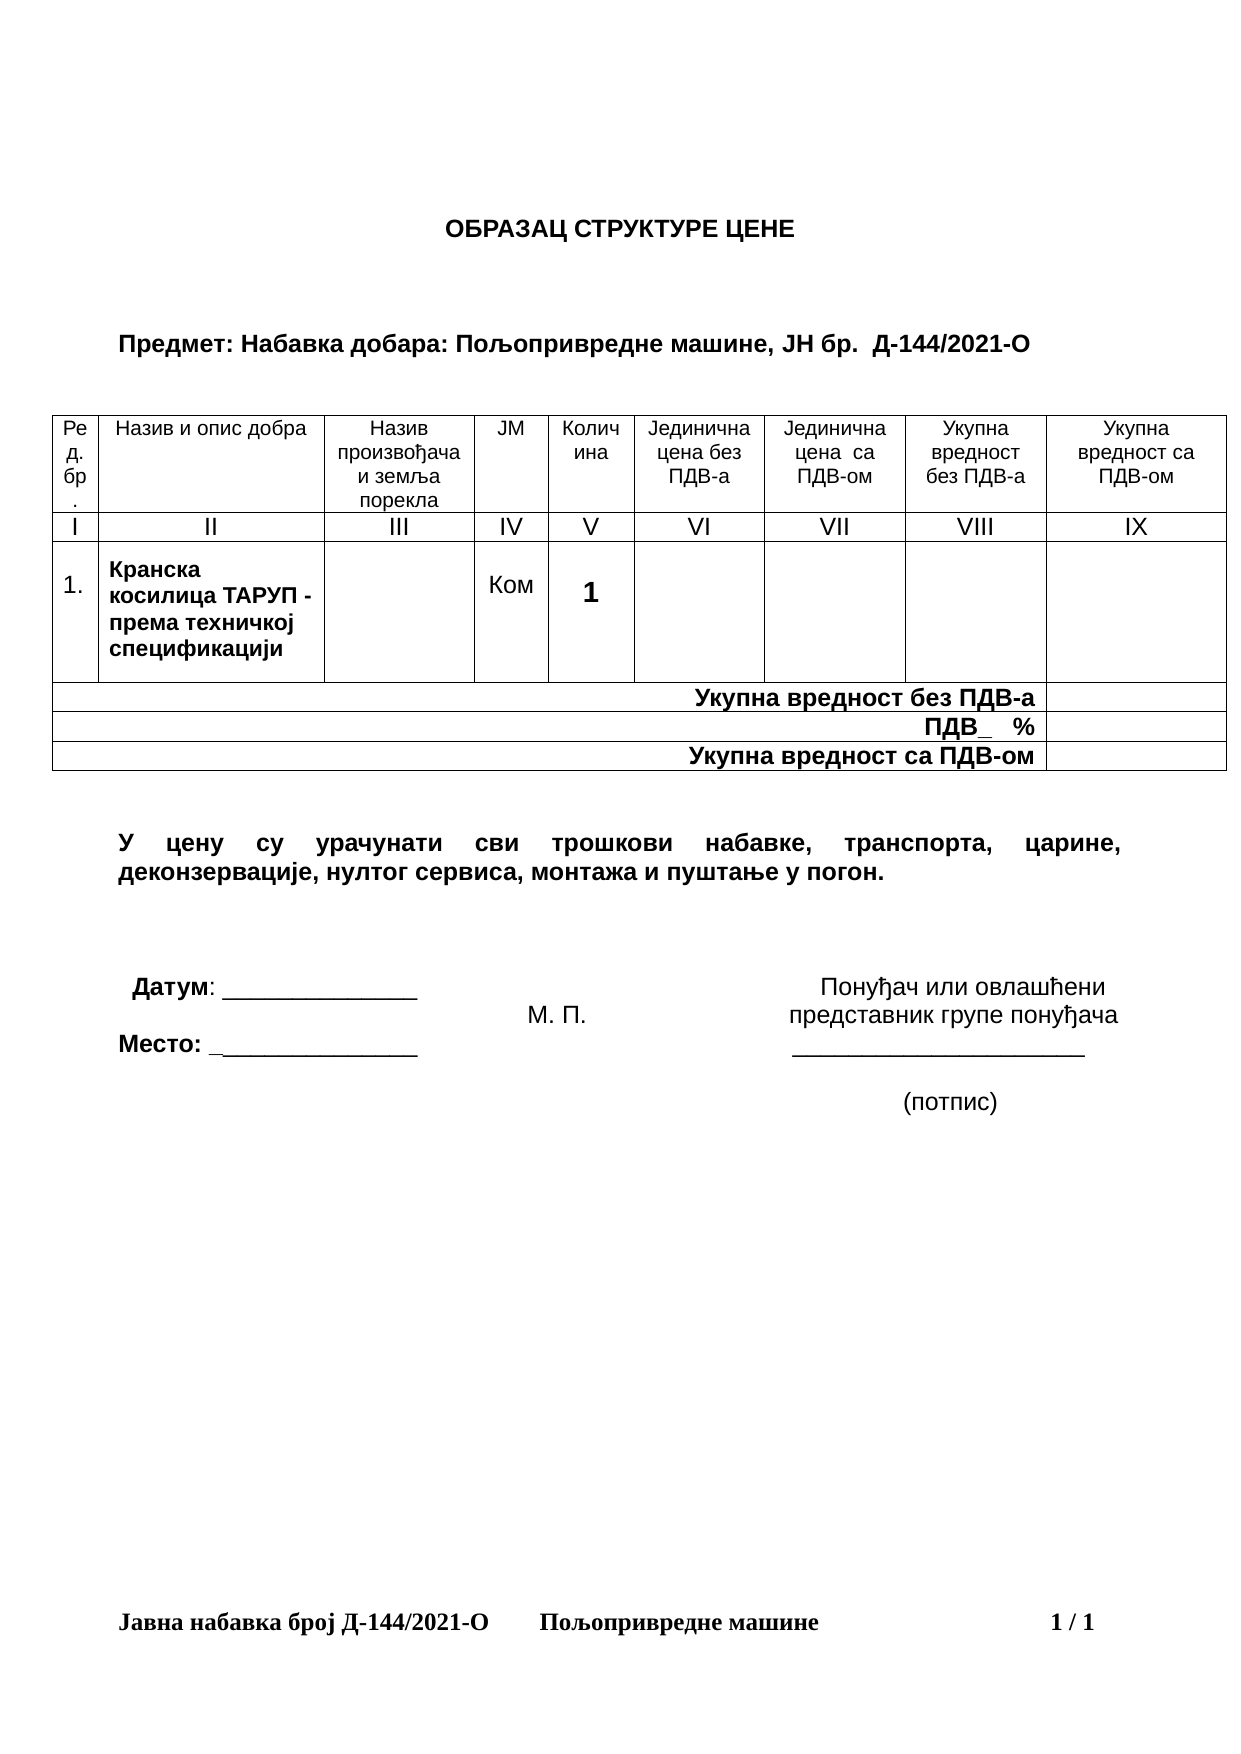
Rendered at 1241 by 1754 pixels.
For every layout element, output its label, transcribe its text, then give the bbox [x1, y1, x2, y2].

table_header Укупна вредност без ПДВ-а [906, 416, 1046, 512]
table_cell [635, 542, 764, 682]
table_cell I [53, 513, 98, 541]
text Предмет: Набавка добара: Пољопривредне машине, ЈН бр. Д-144/2021-O [118, 329, 1122, 358]
text (потпис) [118, 1087, 1122, 1115]
text ОБРАЗАЦ СТРУКТУРЕ ЦЕНЕ [118, 214, 1122, 243]
table_cell Кранска косилица ТАРУП -према техничкој спецификацији [99, 542, 324, 682]
table_cell Ком [475, 542, 548, 682]
table_header Назив и опис добра [99, 416, 324, 512]
table_cell [1047, 742, 1226, 770]
table_cell VII [765, 513, 905, 541]
table_cell ПДВ_ % [53, 712, 1046, 741]
table_header Јединична цена без ПДВ-а [635, 416, 764, 512]
table_cell 1 [549, 542, 634, 682]
table_header Назив произвођача и земља порекла [325, 416, 474, 512]
text Датум: ______________ Понуђач или овлашћени [118, 972, 1122, 1000]
text Место: _______________ _____________________ [118, 1029, 1122, 1058]
table_cell IV [475, 513, 548, 541]
table_cell [906, 542, 1046, 682]
table_header Јединична цена са ПДВ-ом [765, 416, 905, 512]
table_cell VI [635, 513, 764, 541]
table_cell VIII [906, 513, 1046, 541]
table_cell V [549, 513, 634, 541]
table_cell [325, 542, 474, 682]
table_cell [1047, 712, 1226, 741]
table_cell III [325, 513, 474, 541]
table_header Ред. бр. [53, 416, 98, 512]
table_cell [1047, 542, 1226, 682]
text У цену су урачунати сви трошкови набавке, транспорта, царине, деконзервације, нултог сервиса, монтажа и пуштање у погон. [118, 828, 1122, 885]
table_cell [765, 542, 905, 682]
table_header ЈМ [475, 416, 548, 512]
text М. П. представник групе понуђача [118, 1000, 1122, 1029]
table_header Укупна вредност са ПДВ-ом [1047, 416, 1226, 512]
table_cell 1. [53, 542, 98, 682]
table_header Количина [549, 416, 634, 512]
table_cell IX [1047, 513, 1226, 541]
table_cell Укупна вредност са ПДВ-ом [53, 742, 1046, 770]
table_cell Укупна вредност без ПДВ-а [53, 683, 1046, 711]
table_cell II [99, 513, 324, 541]
table_cell [1047, 683, 1226, 711]
